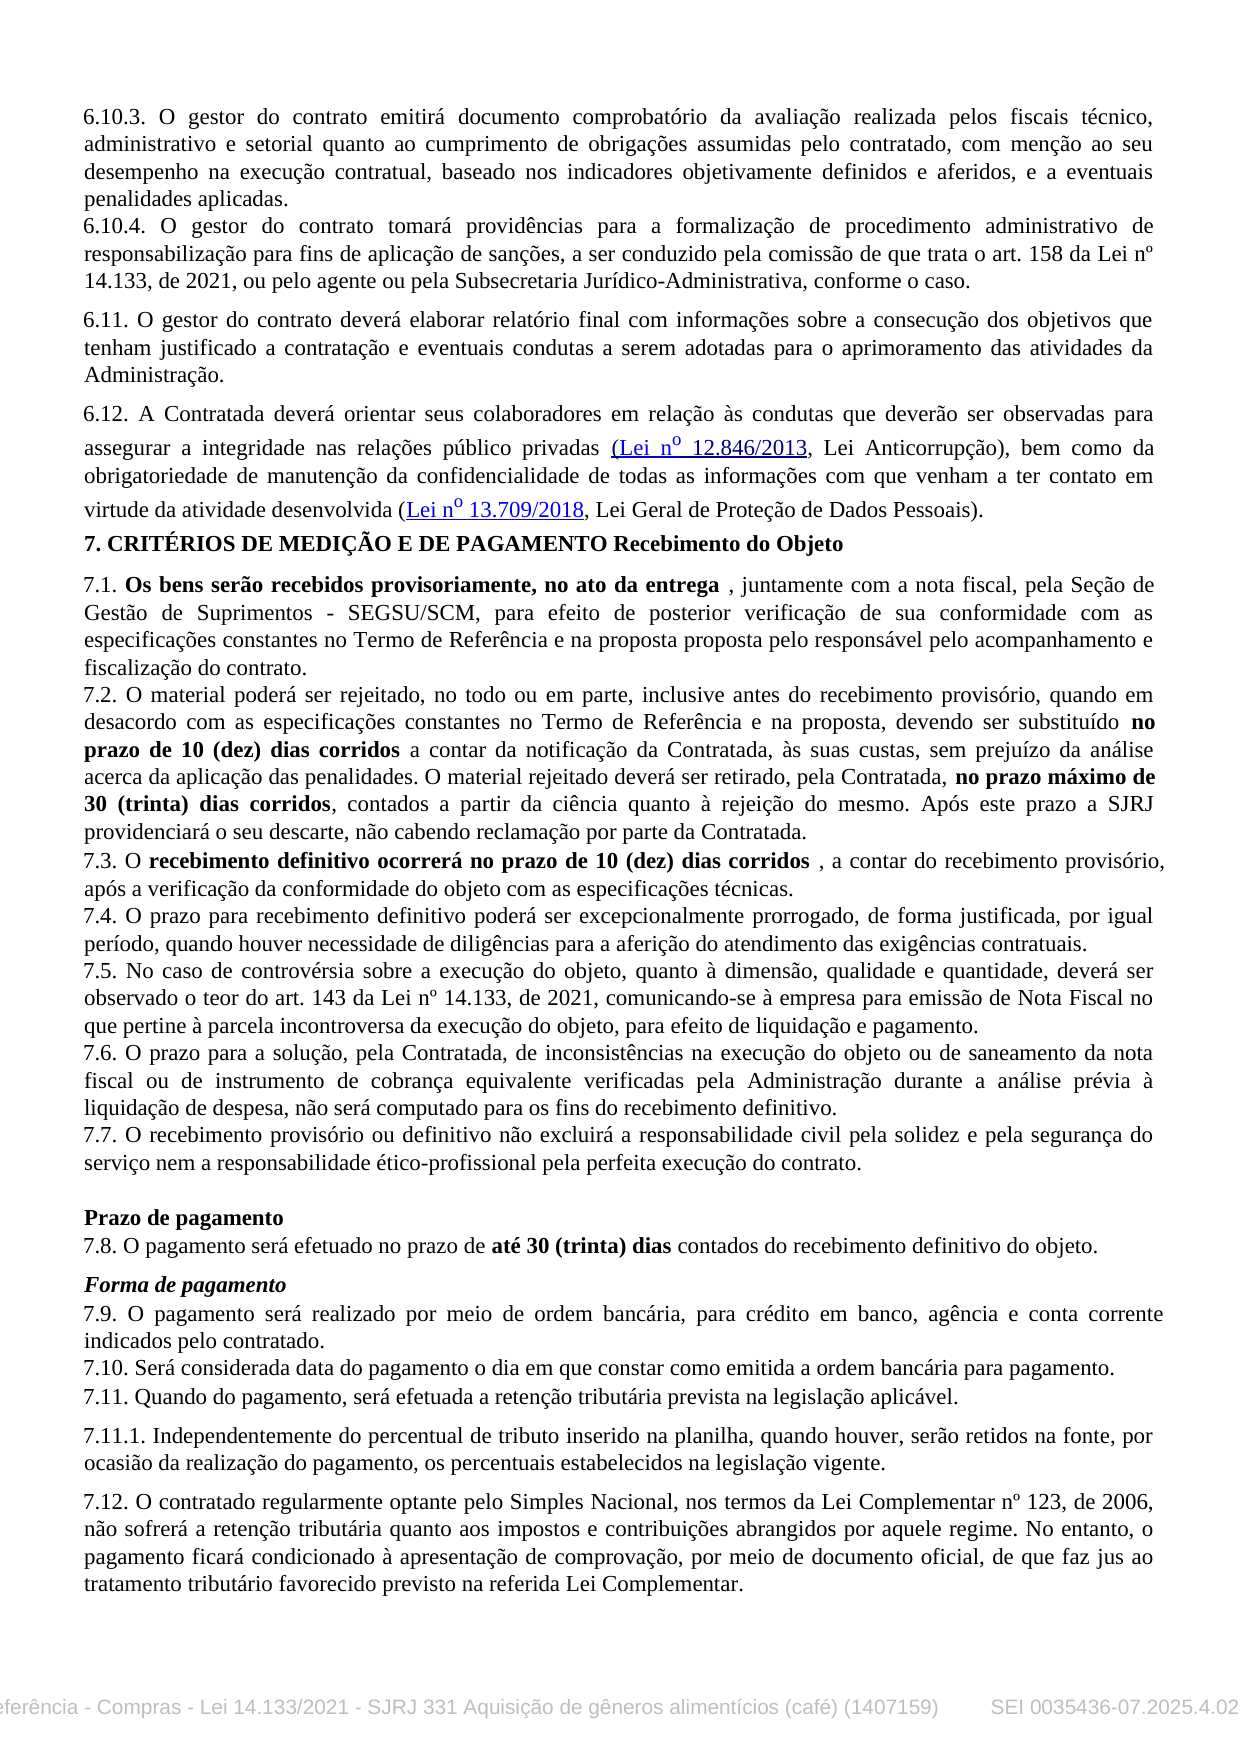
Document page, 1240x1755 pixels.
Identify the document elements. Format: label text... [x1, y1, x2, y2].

text 7.11.1. Independentemente do percentual de tributo inserido na planilha, quando houver, serão retidos na fonte, por ocasião da realização do pagamento, os percentuais estabelecidos na legislação vigente. [83, 1422, 1155, 1475]
text 6.11. O gestor do contrato deverá elaborar relatório final com informações sobre a consecução dos objetivos que tenham justificado a contratação e eventuais condutas a serem adotadas para o aprimoramento das atividades da Administração. [83, 306, 1155, 387]
text 6.10.3. O gestor do contrato emitirá documento comprobatório da avaliação realizada pelos fiscais técnico, administrativo e setorial quanto ao cumprimento de obrigações assumidas pelo contratado, com menção ao seu desempenho na execução contratual, baseado nos indicadores objetivamente definidos e aferidos, e a eventuais penalidades aplicadas. [83, 103, 1155, 212]
text 7.5. No caso de controvérsia sobre a execução do objeto, quanto à dimensão, qualidade e quantidade, deverá ser observado o teor do art. 143 da Lei nº 14.133, de 2021, comunicando-se à empresa para emissão de Nota Fiscal no que pertine à parcela incontroversa da execução do objeto, para efeito de liquidação e pagamento. [83, 957, 1155, 1038]
text 6.12. A Contratada deverá orientar seus colaboradores em relação às condutas que deverão ser observadas para assegurar a integridade nas relações público privadas (Lei no 12.846/2013, Lei Anticorrupção), bem como da obrigatoriedade de manutenção da confidencialidade de todas as informações com que venham a ter contato em virtude da atividade desenvolvida (Lei no 13.709/2018, Lei Geral de Proteção de Dados Pessoais). [83, 400, 1155, 523]
subtitle Forma de pagamento [84, 1272, 1166, 1298]
text 7.3. O recebimento definitivo ocorrerá no prazo de 10 (dez) dias corridos , a contar do recebimento provisório, após a verificação da conformidade do objeto com as especificações técnicas. [83, 847, 1166, 901]
text 7.7. O recebimento provisório ou definitivo não excluirá a responsabilidade civil pela solidez e pela segurança do serviço nem a responsabilidade ético-profissional pela perfeita execução do contrato. [83, 1121, 1155, 1175]
text 7.2. O material poderá ser rejeitado, no todo ou em parte, inclusive antes do recebimento provisório, quando em desacordo com as especificações constantes no Termo de Referência e na proposta, devendo ser substituído no prazo de 10 (dez) dias corridos a contar da notificação da Contratada, às suas custas, sem prejuízo da análise acerca da aplicação das penalidades. O material rejeitado deverá ser retirado, pela Contratada, no prazo máximo de 30 (trinta) dias corridos, contados a partir da ciência quanto à rejeição do mesmo. Após este prazo a SJRJ providenciará o seu descarte, não cabendo reclamação por parte da Contratada. [83, 681, 1155, 844]
text 7.11. Quando do pagamento, será efetuada a retenção tributária prevista na legislação aplicável. [83, 1383, 1155, 1409]
text 7.8. O pagamento será efetuado no prazo de até 30 (trinta) dias contados do recebimento definitivo do objeto. [83, 1233, 1155, 1259]
text 7.1. Os bens serão recebidos provisoriamente, no ato da entrega , juntamente com a nota fiscal, pela Seção de Gestão de Suprimentos - SEGSU/SCM, para efeito de posterior verificação de sua conformidade com as especificações constantes no Termo de Referência e na proposta proposta pelo responsável pelo acompanhamento e fiscalização do contrato. [83, 571, 1155, 680]
text 6.10.4. O gestor do contrato tomará providências para a formalização de procedimento administrativo de responsabilização para fins de aplicação de sanções, a ser conduzido pela comissão de que trata o art. 158 da Lei nº 14.133, de 2021, ou pelo agente ou pela Subsecretaria Jurídico-Administrativa, conforme o caso. [83, 213, 1155, 294]
text 7.9. O pagamento será realizado por meio de ordem bancária, para crédito em banco, agência e conta corrente indicados pelo contratado. [83, 1300, 1166, 1353]
text 7.4. O prazo para recebimento definitivo poderá ser excepcionalmente prorrogado, de forma justificada, por igual período, quando houver necessidade de diligências para a aferição do atendimento das exigências contratuais. [83, 902, 1155, 956]
text 7.12. O contratado regularmente optante pelo Simples Nacional, nos termos da Lei Complementar nº 123, de 2006, não sofrerá a retenção tributária quanto aos impostos e contribuições abrangidos por aquele regime. No entanto, o pagamento ficará condicionado à apresentação de comprovação, por meio de documento oficial, de que faz jus ao tratamento tributário favorecido previsto na referida Lei Complementar. [83, 1488, 1155, 1597]
subtitle 7. CRITÉRIOS DE MEDIÇÃO E DE PAGAMENTO Recebimento do Objeto [84, 529, 1166, 556]
text 7.6. O prazo para a solução, pela Contratada, de inconsistências na execução do objeto ou de saneamento da nota fiscal ou de instrumento de cobrança equivalente verificadas pela Administração durante a análise prévia à liquidação de despesa, não será computado para os fins do recebimento definitivo. [83, 1039, 1155, 1120]
text 7.10. Será considerada data do pagamento o dia em que constar como emitida a ordem bancária para pagamento. [83, 1354, 1155, 1381]
subtitle Prazo de pagamento [84, 1204, 1166, 1231]
